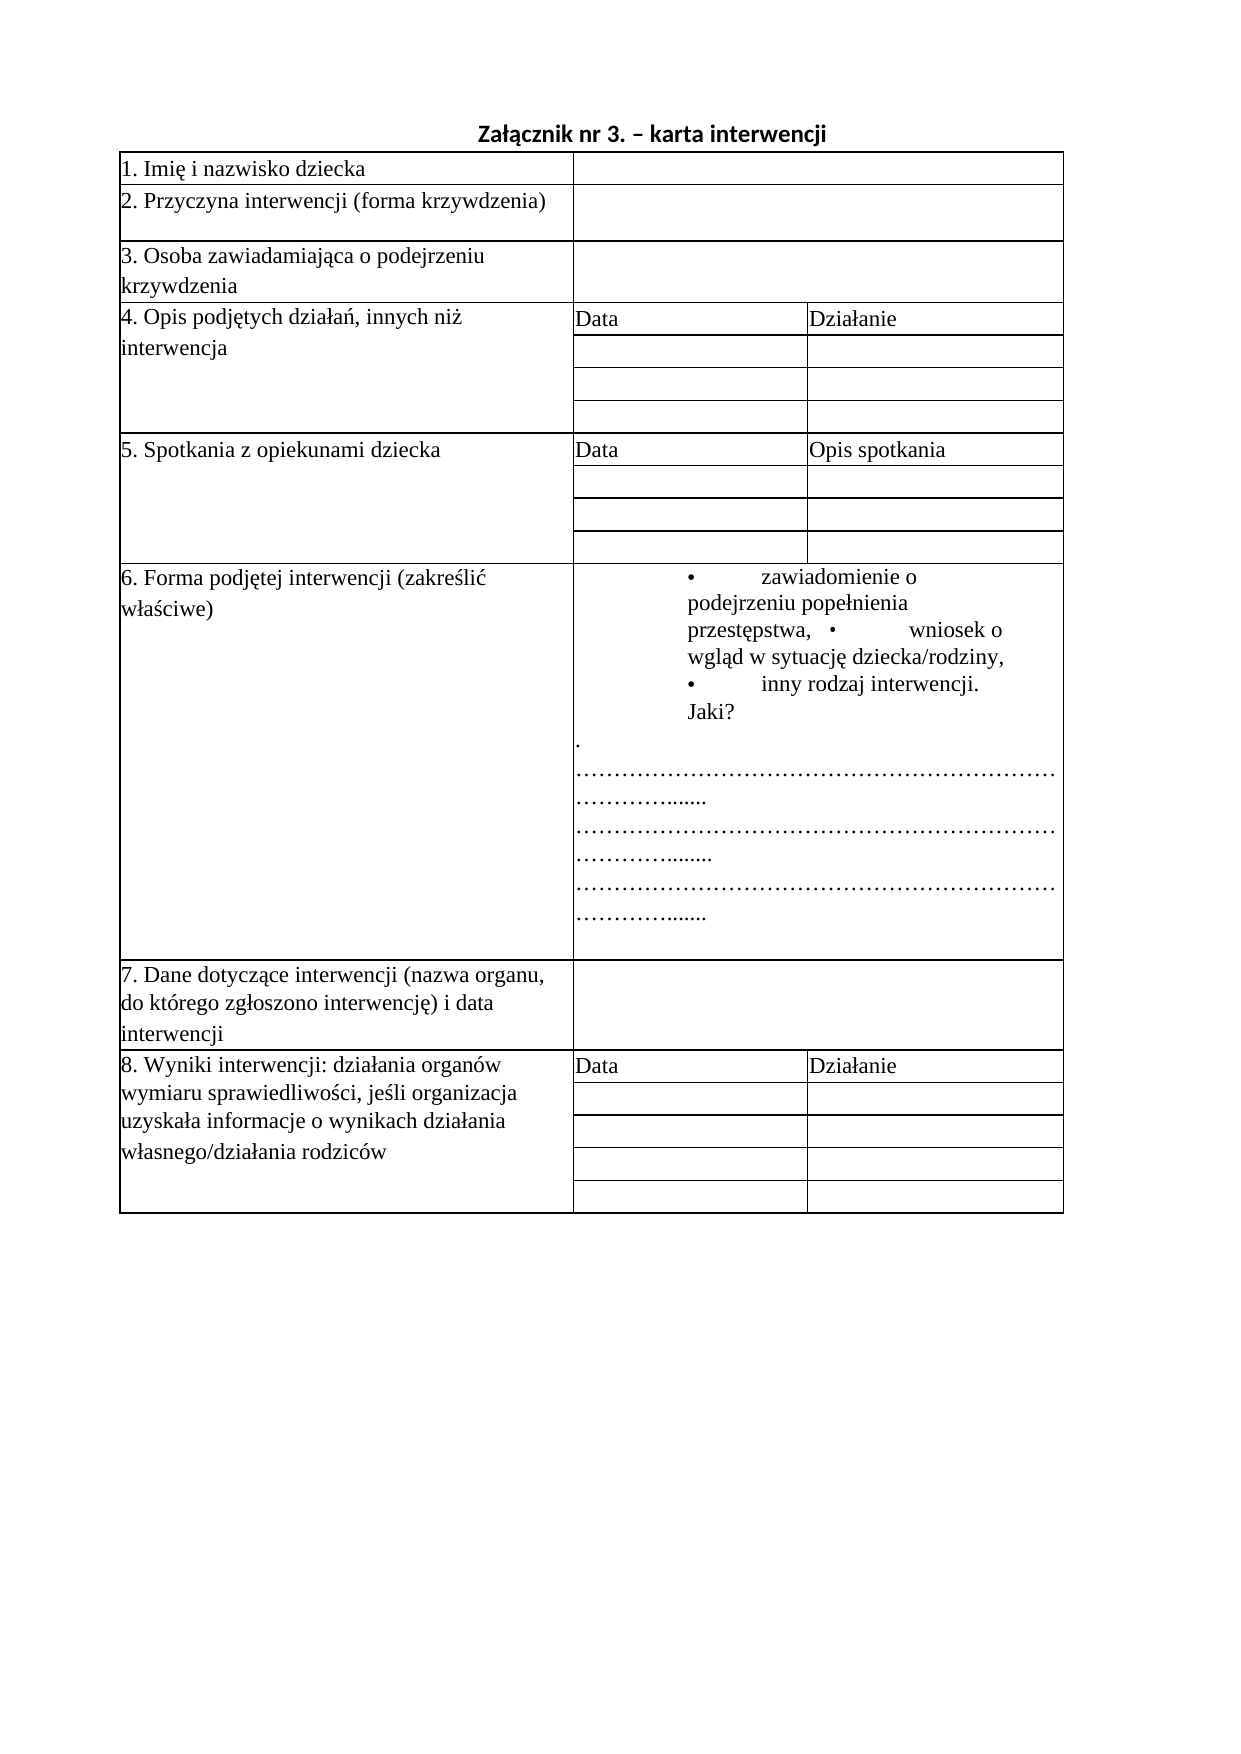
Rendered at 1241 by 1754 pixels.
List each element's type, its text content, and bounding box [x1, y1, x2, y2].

table_cell Data [574, 303, 807, 334]
table_cell [808, 532, 1063, 562]
table_cell Data [574, 434, 807, 465]
table_cell [574, 185, 1063, 240]
table_cell [574, 532, 807, 562]
table_cell 4. Opis podjętych działań, innych niż interwencja [121, 303, 573, 432]
table_cell Data [574, 1051, 807, 1082]
table_cell [574, 499, 807, 530]
table_cell [808, 401, 1063, 432]
table_cell [574, 242, 1063, 302]
table_cell [574, 961, 1063, 1049]
table_cell Działanie [808, 303, 1063, 334]
table_header 1. Imię i nazwisko dziecka [121, 153, 573, 184]
table_cell Opis spotkania [808, 434, 1063, 465]
subtitle Załącznik nr 3. – karta interwencji [118, 118, 833, 149]
table_cell [808, 1116, 1063, 1147]
table_cell [574, 368, 807, 399]
table_cell 8. Wyniki interwencji: działania organów wymiaru sprawiedliwości, jeśli organizacja uzyskała informacje o wynikach działania własnego/działania rodziców [121, 1051, 573, 1212]
table_cell [808, 1181, 1063, 1212]
table_cell zawiadomienie o podejrzeniu popełnienia przestępstwa, • wniosek o wgląd w sytuację dziecka/rodziny, inny rodzaj interwencji. Jaki? .…………………………………………………………………....... …………………………………………………………………........ …………………………………………………………………....... [574, 564, 1063, 959]
table_cell [574, 466, 807, 497]
table_cell [574, 336, 807, 367]
table_cell 3. Osoba zawiadamiająca o podejrzeniu krzywdzenia [121, 242, 573, 302]
table_cell [574, 1181, 807, 1212]
table_cell 5. Spotkania z opiekunami dziecka [121, 434, 573, 562]
table_cell 6. Forma podjętej interwencji (zakreślić właściwe) [121, 564, 573, 959]
table_cell [808, 466, 1063, 497]
table_cell [808, 368, 1063, 399]
table_cell 2. Przyczyna interwencji (forma krzywdzenia) [121, 185, 573, 240]
table_cell [574, 1116, 807, 1147]
table_cell [574, 1083, 807, 1114]
table_cell [808, 1083, 1063, 1114]
table_cell [808, 1148, 1063, 1179]
table_cell 7. Dane dotyczące interwencji (nazwa organu, do którego zgłoszono interwencję) i data interwencji [121, 961, 573, 1049]
table_cell [574, 1148, 807, 1179]
table_header [574, 153, 1063, 184]
table_cell Działanie [808, 1051, 1063, 1082]
table_cell [808, 336, 1063, 367]
table_cell [808, 499, 1063, 530]
table_cell [574, 401, 807, 432]
